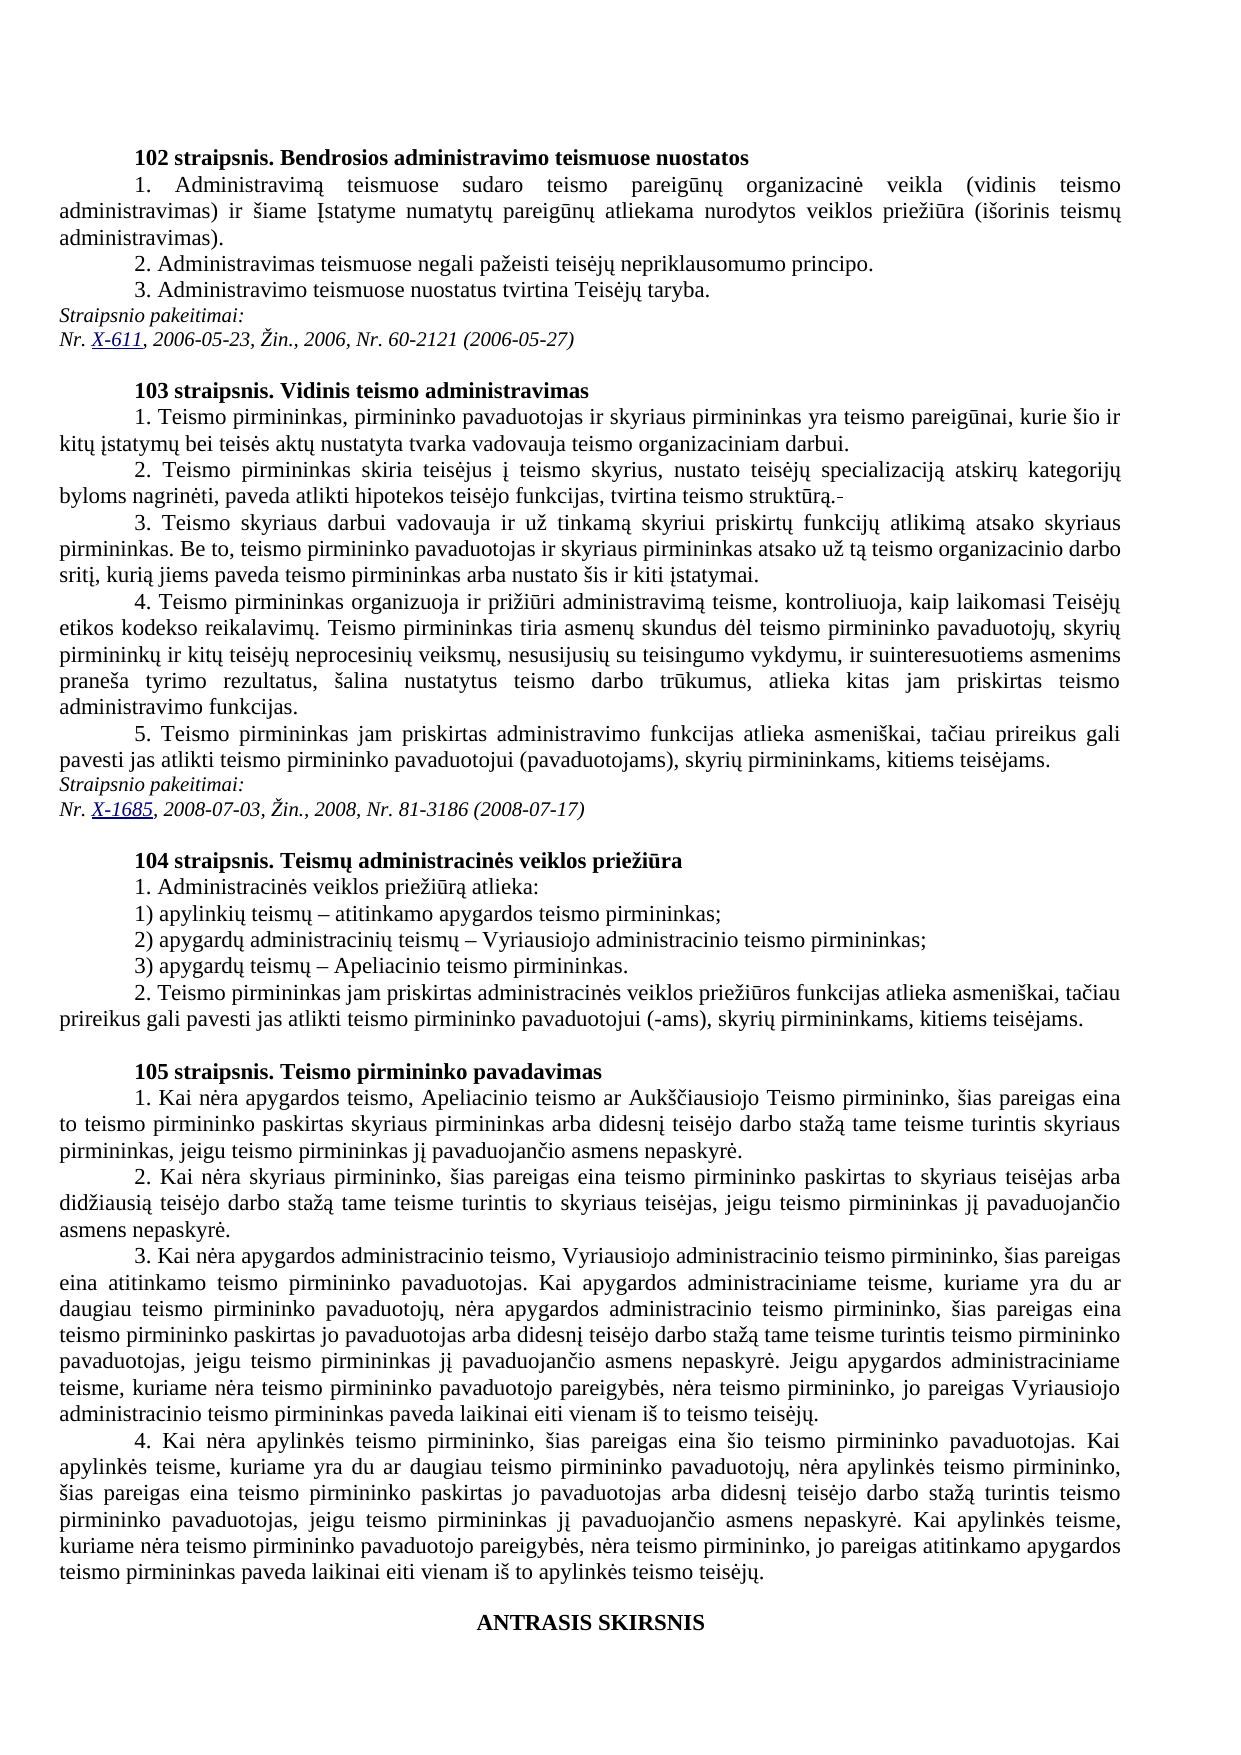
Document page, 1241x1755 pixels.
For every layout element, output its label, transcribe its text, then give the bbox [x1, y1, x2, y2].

text 5. Teismo pirmininkas jam priskirtas administravimo funkcijas atlieka asmeniškai, tačiau prireikus gali pavesti jas atlikti teismo pirmininko pavaduotojui (pavaduotojams), skyrių pirmininkams, kitiems teisėjams. [59, 720, 1122, 772]
text 3. Teismo skyriaus darbui vadovauja ir už tinkamą skyriui priskirtų funkcijų atlikimą atsako skyriaus pirmininkas. Be to, teismo pirmininko pavaduotojas ir skyriaus pirmininkas atsako už tą teismo organizacinio darbo sritį, kurią jiems paveda teismo pirmininkas arba nustato šis ir kiti įstatymai. [59, 509, 1122, 588]
text 104 straipsnis. Teismų administracinės veiklos priežiūra [59, 847, 1122, 873]
text Nr. X-1685, 2008-07-03, Žin., 2008, Nr. 81-3186 (2008-07-17) [59, 796, 1122, 821]
text 1. Administravimą teismuose sudaro teismo pareigūnų organizacinė veikla (vidinis teismo administravimas) ir šiame Įstatyme numatytų pareigūnų atliekama nurodytos veiklos priežiūra (išorinis teismų administravimas). [59, 171, 1122, 250]
text Straipsnio pakeitimai: [59, 772, 1122, 796]
text 103 straipsnis. Vidinis teismo administravimas [59, 377, 1122, 403]
text 1. Administracinės veiklos priežiūrą atlieka: [59, 873, 1122, 899]
text 2. Administravimas teismuose negali pažeisti teisėjų nepriklausomumo principo. [59, 250, 1122, 276]
text 4. Teismo pirmininkas organizuoja ir prižiūri administravimą teisme, kontroliuoja, kaip laikomasi Teisėjų etikos kodekso reikalavimų. Teismo pirmininkas tiria asmenų skundus dėl teismo pirmininko pavaduotojų, skyrių pirmininkų ir kitų teisėjų neprocesinių veiksmų, nesusijusių su teisingumo vykdymu, ir suinteresuotiems asmenims praneša tyrimo rezultatus, šalina nustatytus teismo darbo trūkumus, atlieka kitas jam priskirtas teismo administravimo funkcijas. [59, 588, 1122, 720]
text 2. Teismo pirmininkas jam priskirtas administracinės veiklos priežiūros funkcijas atlieka asmeniškai, tačiau prireikus gali pavesti jas atlikti teismo pirmininko pavaduotojui (-ams), skyrių pirmininkams, kitiems teisėjams. [59, 979, 1122, 1031]
text 3) apygardų teismų – Apeliacinio teismo pirmininkas. [59, 952, 1122, 979]
text 2. Kai nėra skyriaus pirmininko, šias pareigas eina teismo pirmininko paskirtas to skyriaus teisėjas arba didžiausią teisėjo darbo stažą tame teisme turintis to skyriaus teisėjas, jeigu teismo pirmininkas jį pavaduojančio asmens nepaskyrė. [59, 1163, 1122, 1242]
text Nr. X-611, 2006-05-23, Žin., 2006, Nr. 60-2121 (2006-05-27) [59, 327, 1122, 351]
text 2. Teismo pirmininkas skiria teisėjus į teismo skyrius, nustato teisėjų specializaciją atskirų kategorijų byloms nagrinėti, paveda atlikti hipotekos teisėjo funkcijas, tvirtina teismo struktūrą. [59, 456, 1122, 509]
text 102 straipsnis. Bendrosios administravimo teismuose nuostatos [59, 144, 1122, 171]
text 2) apygardų administracinių teismų – Vyriausiojo administracinio teismo pirmininkas; [59, 926, 1122, 952]
text 3. Administravimo teismuose nuostatus tvirtina Teisėjų taryba. [59, 276, 1122, 303]
text 1. Teismo pirmininkas, pirmininko pavaduotojas ir skyriaus pirmininkas yra teismo pareigūnai, kurie šio ir kitų įstatymų bei teisės aktų nustatyta tvarka vadovauja teismo organizaciniam darbui. [59, 403, 1122, 456]
text ANTRASIS SKIRSNIS [59, 1609, 1122, 1635]
text Straipsnio pakeitimai: [59, 303, 1122, 327]
text 3. Kai nėra apygardos administracinio teismo, Vyriausiojo administracinio teismo pirmininko, šias pareigas eina atitinkamo teismo pirmininko pavaduotojas. Kai apygardos administraciniame teisme, kuriame yra du ar daugiau teismo pirmininko pavaduotojų, nėra apygardos administracinio teismo pirmininko, šias pareigas eina teismo pirmininko paskirtas jo pavaduotojas arba didesnį teisėjo darbo stažą tame teisme turintis teismo pirmininko pavaduotojas, jeigu teismo pirmininkas jį pavaduojančio asmens nepaskyrė. Jeigu apygardos administraciniame teisme, kuriame nėra teismo pirmininko pavaduotojo pareigybės, nėra teismo pirmininko, jo pareigas Vyriausiojo administracinio teismo pirmininkas paveda laikinai eiti vienam iš to teismo teisėjų. [59, 1242, 1122, 1427]
text 4. Kai nėra apylinkės teismo pirmininko, šias pareigas eina šio teismo pirmininko pavaduotojas. Kai apylinkės teisme, kuriame yra du ar daugiau teismo pirmininko pavaduotojų, nėra apylinkės teismo pirmininko, šias pareigas eina teismo pirmininko paskirtas jo pavaduotojas arba didesnį teisėjo darbo stažą turintis teismo pirmininko pavaduotojas, jeigu teismo pirmininkas jį pavaduojančio asmens nepaskyrė. Kai apylinkės teisme, kuriame nėra teismo pirmininko pavaduotojo pareigybės, nėra teismo pirmininko, jo pareigas atitinkamo apygardos teismo pirmininkas paveda laikinai eiti vienam iš to apylinkės teismo teisėjų. [59, 1427, 1122, 1585]
text 1) apylinkių teismų – atitinkamo apygardos teismo pirmininkas; [59, 899, 1122, 926]
text 105 straipsnis. Teismo pirmininko pavadavimas [59, 1058, 1122, 1084]
text 1. Kai nėra apygardos teismo, Apeliacinio teismo ar Aukščiausiojo Teismo pirmininko, šias pareigas eina to teismo pirmininko paskirtas skyriaus pirmininkas arba didesnį teisėjo darbo stažą tame teisme turintis skyriaus pirmininkas, jeigu teismo pirmininkas jį pavaduojančio asmens nepaskyrė. [59, 1084, 1122, 1163]
